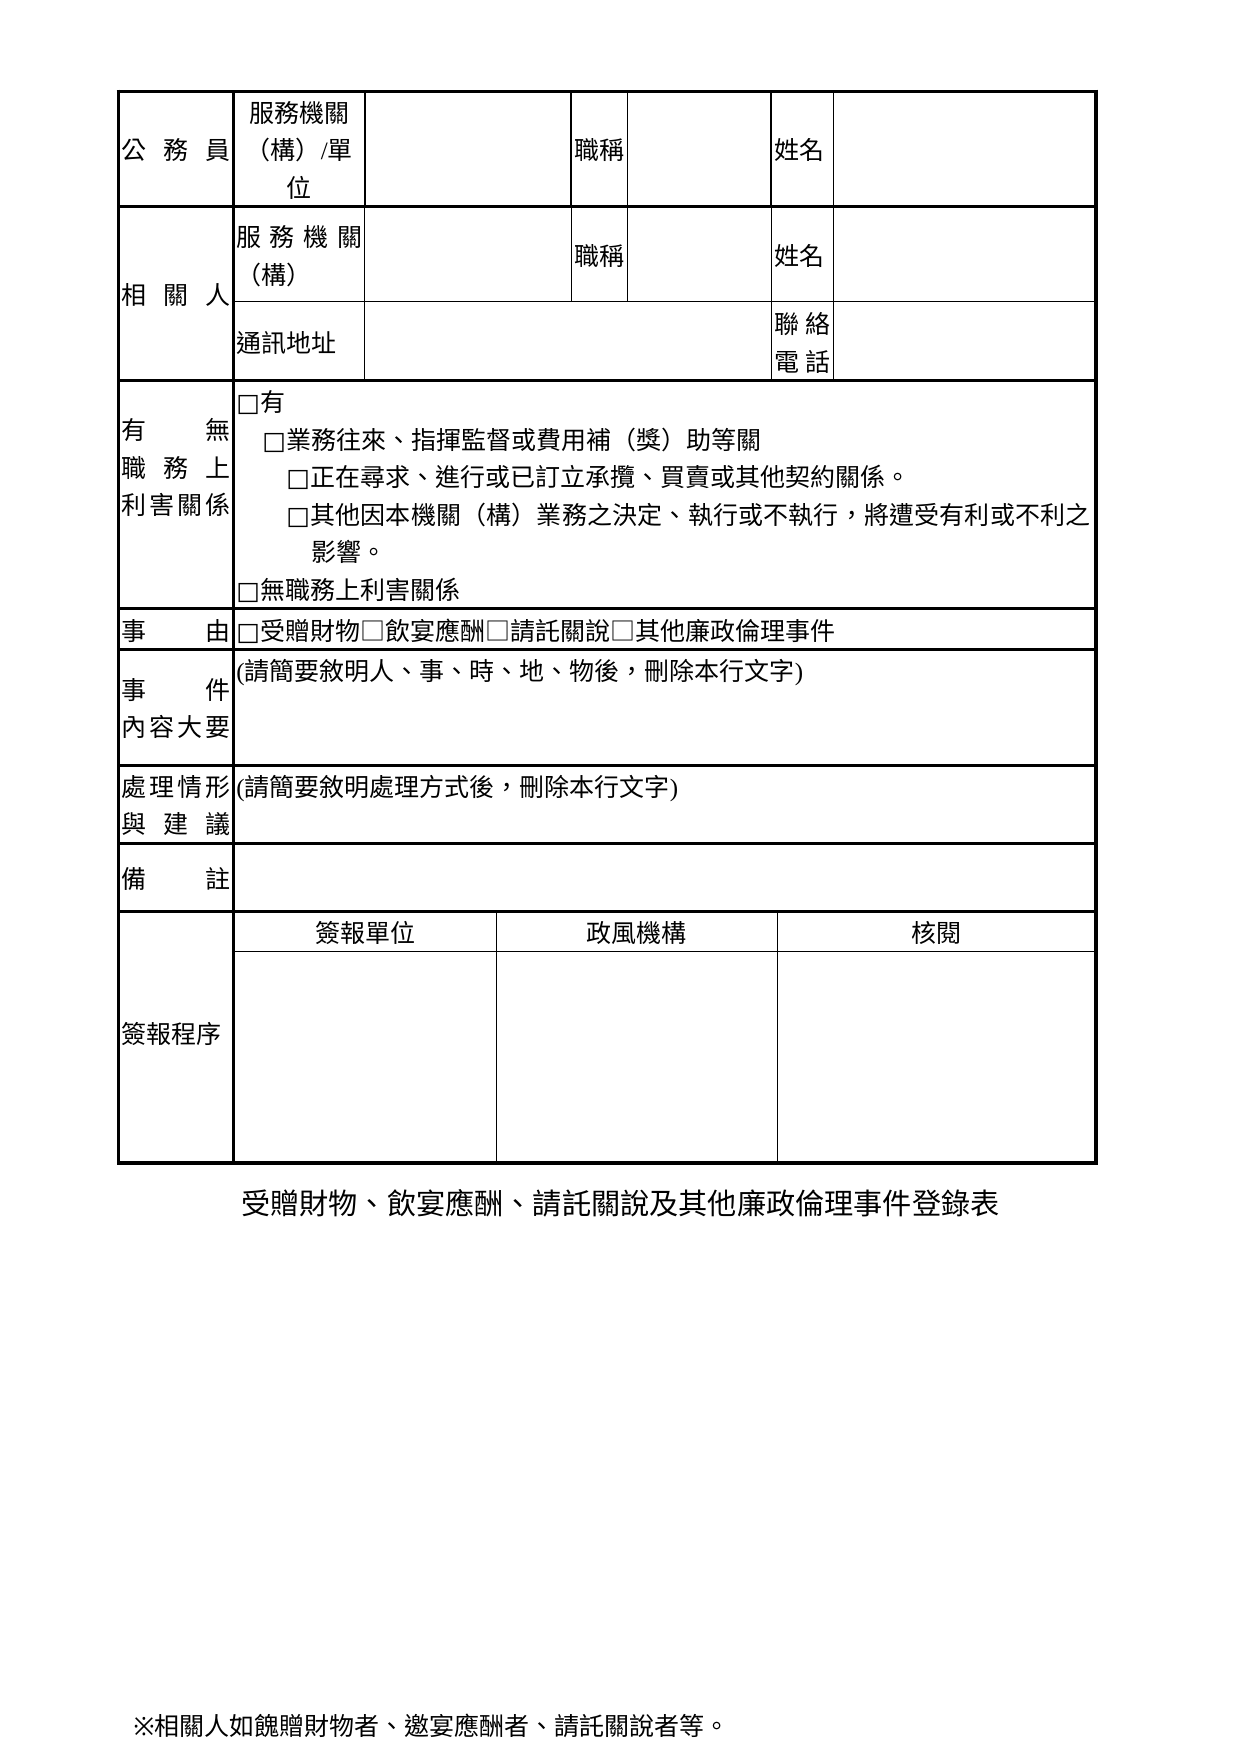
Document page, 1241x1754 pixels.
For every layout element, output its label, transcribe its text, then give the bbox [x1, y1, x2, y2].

table_header [834, 93, 1094, 205]
table_cell 相關人 [120, 208, 232, 379]
table_cell 核閱 [778, 913, 1094, 951]
table_cell □受贈財物□飲宴應酬□請託關說□其他廉政倫理事件 [235, 610, 1094, 648]
table_cell 處理情形與建議 [120, 767, 232, 842]
table_header 公務員 [120, 93, 232, 205]
table_cell 服務機關（構） [235, 208, 364, 301]
table_cell 簽報程序 [120, 913, 232, 1161]
table_cell [365, 208, 571, 301]
table_cell [778, 952, 1094, 1161]
table_cell 事由 [120, 610, 232, 648]
table_cell 政風機構 [497, 913, 777, 951]
table_cell [235, 845, 1094, 910]
text 受贈財物、飲宴應酬、請託關說及其他廉政倫理事件登錄表 [118, 1164, 1122, 1239]
table_cell [628, 208, 771, 301]
table_cell 事件 內容大要 [120, 651, 232, 763]
table_cell [365, 302, 771, 379]
table_cell 簽報單位 [235, 913, 496, 951]
table_cell [834, 302, 1094, 379]
table_header [366, 93, 570, 205]
table_cell 備註 [120, 845, 232, 910]
table_cell 有無 職務上 利害關係 [120, 382, 232, 607]
table_cell 通訊地址 [235, 302, 364, 379]
text ※相關人如餽贈財物者、邀宴應酬者、請託關說者等。 [133, 1707, 797, 1743]
table_cell □有 □業務往來、指揮監督或費用補（獎）助等關 □正在尋求、進行或已訂立承攬、買賣或其他契約關係。 □其他因本機關（構）業務之決定、執行或不執行，將遭受有利或不利之影響。 □無職務上利害關係 [235, 382, 1094, 607]
table_header 職稱 [572, 93, 627, 205]
table_cell [235, 952, 496, 1161]
table_cell 姓名 [772, 208, 833, 301]
table_cell [497, 952, 777, 1161]
table_header [628, 93, 770, 205]
table_cell (請簡要敘明處理方式後，刪除本行文字) [235, 767, 1094, 842]
table_header 服務機關（構）/單位 [235, 93, 364, 205]
table_header 姓名 [772, 93, 833, 205]
table_cell 職稱 [572, 208, 627, 301]
table_cell 聯絡電話 [772, 302, 833, 379]
table_cell [834, 208, 1094, 301]
table_cell (請簡要敘明人、事、時、地、物後，刪除本行文字) [235, 651, 1094, 763]
